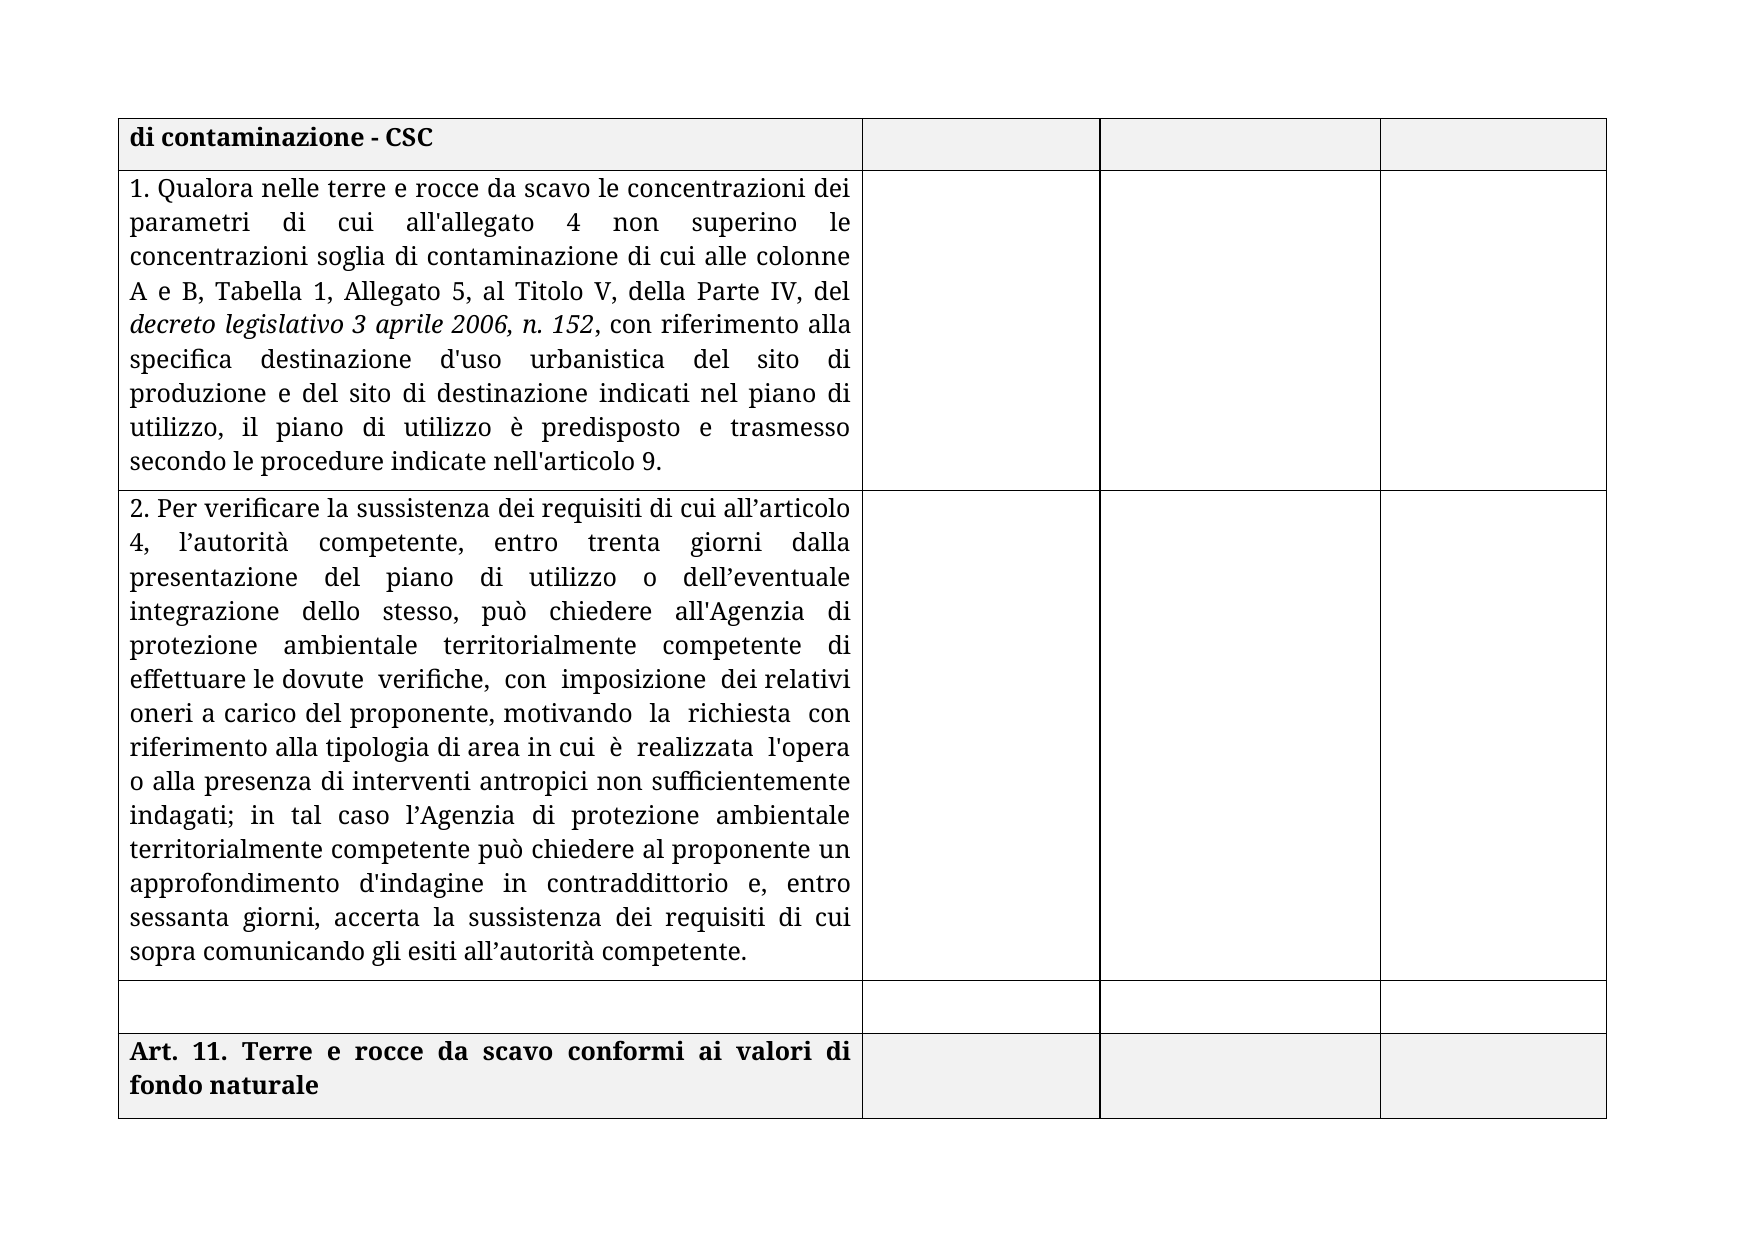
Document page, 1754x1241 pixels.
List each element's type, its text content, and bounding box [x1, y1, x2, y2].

table_cell [1381, 119, 1606, 170]
table_cell [1101, 981, 1380, 1032]
table_cell [1381, 1034, 1606, 1118]
table_cell [1101, 1034, 1380, 1118]
table_cell 2. Per verificare la sussistenza dei requisiti di cui all’articolo 4, l’autorità competente, entro trenta giorni dalla presentazione del piano di utilizzo o dell’eventuale integrazione dello stesso, può chiedere all'Agenzia di protezione ambientale territorialmente competente di effettuare le dovute verifiche, con imposizione dei relativi oneri a carico del proponente, motivando la richiesta con riferimento alla tipologia di area in cui è realizzata l'opera o alla presenza di interventi antropici non sufficientemente indagati; in tal caso l’Agenzia di protezione ambientale territorialmente competente può chiedere al proponente un approfondimento d'indagine in contraddittorio e, entro sessanta giorni, accerta la sussistenza dei requisiti di cui sopra comunicando gli esiti all’autorità competente. [119, 491, 862, 980]
table_cell [863, 491, 1099, 980]
table_cell [863, 981, 1099, 1032]
table_cell [1101, 119, 1380, 170]
table_cell [1101, 491, 1380, 980]
table_cell di contaminazione - CSC [119, 119, 862, 170]
table_cell [1381, 171, 1606, 490]
table_cell Art. 11. Terre e rocce da scavo conformi ai valori di fondo naturale [119, 1034, 862, 1118]
table_cell [1101, 171, 1380, 490]
table_cell [1381, 491, 1606, 980]
table_cell [1381, 981, 1606, 1032]
table_cell 1. Qualora nelle terre e rocce da scavo le concentrazioni dei parametri di cui all'allegato 4 non superino le concentrazioni soglia di contaminazione di cui alle colonne A e B, Tabella 1, Allegato 5, al Titolo V, della Parte IV, del decreto legislativo 3 aprile 2006, n. 152, con riferimento alla specifica destinazione d'uso urbanistica del sito di produzione e del sito di destinazione indicati nel piano di utilizzo, il piano di utilizzo è predisposto e trasmesso secondo le procedure indicate nell'articolo 9. [119, 171, 862, 490]
table_cell [863, 171, 1099, 490]
table_cell [863, 119, 1099, 170]
table_cell [119, 981, 862, 1032]
table_cell [863, 1034, 1099, 1118]
